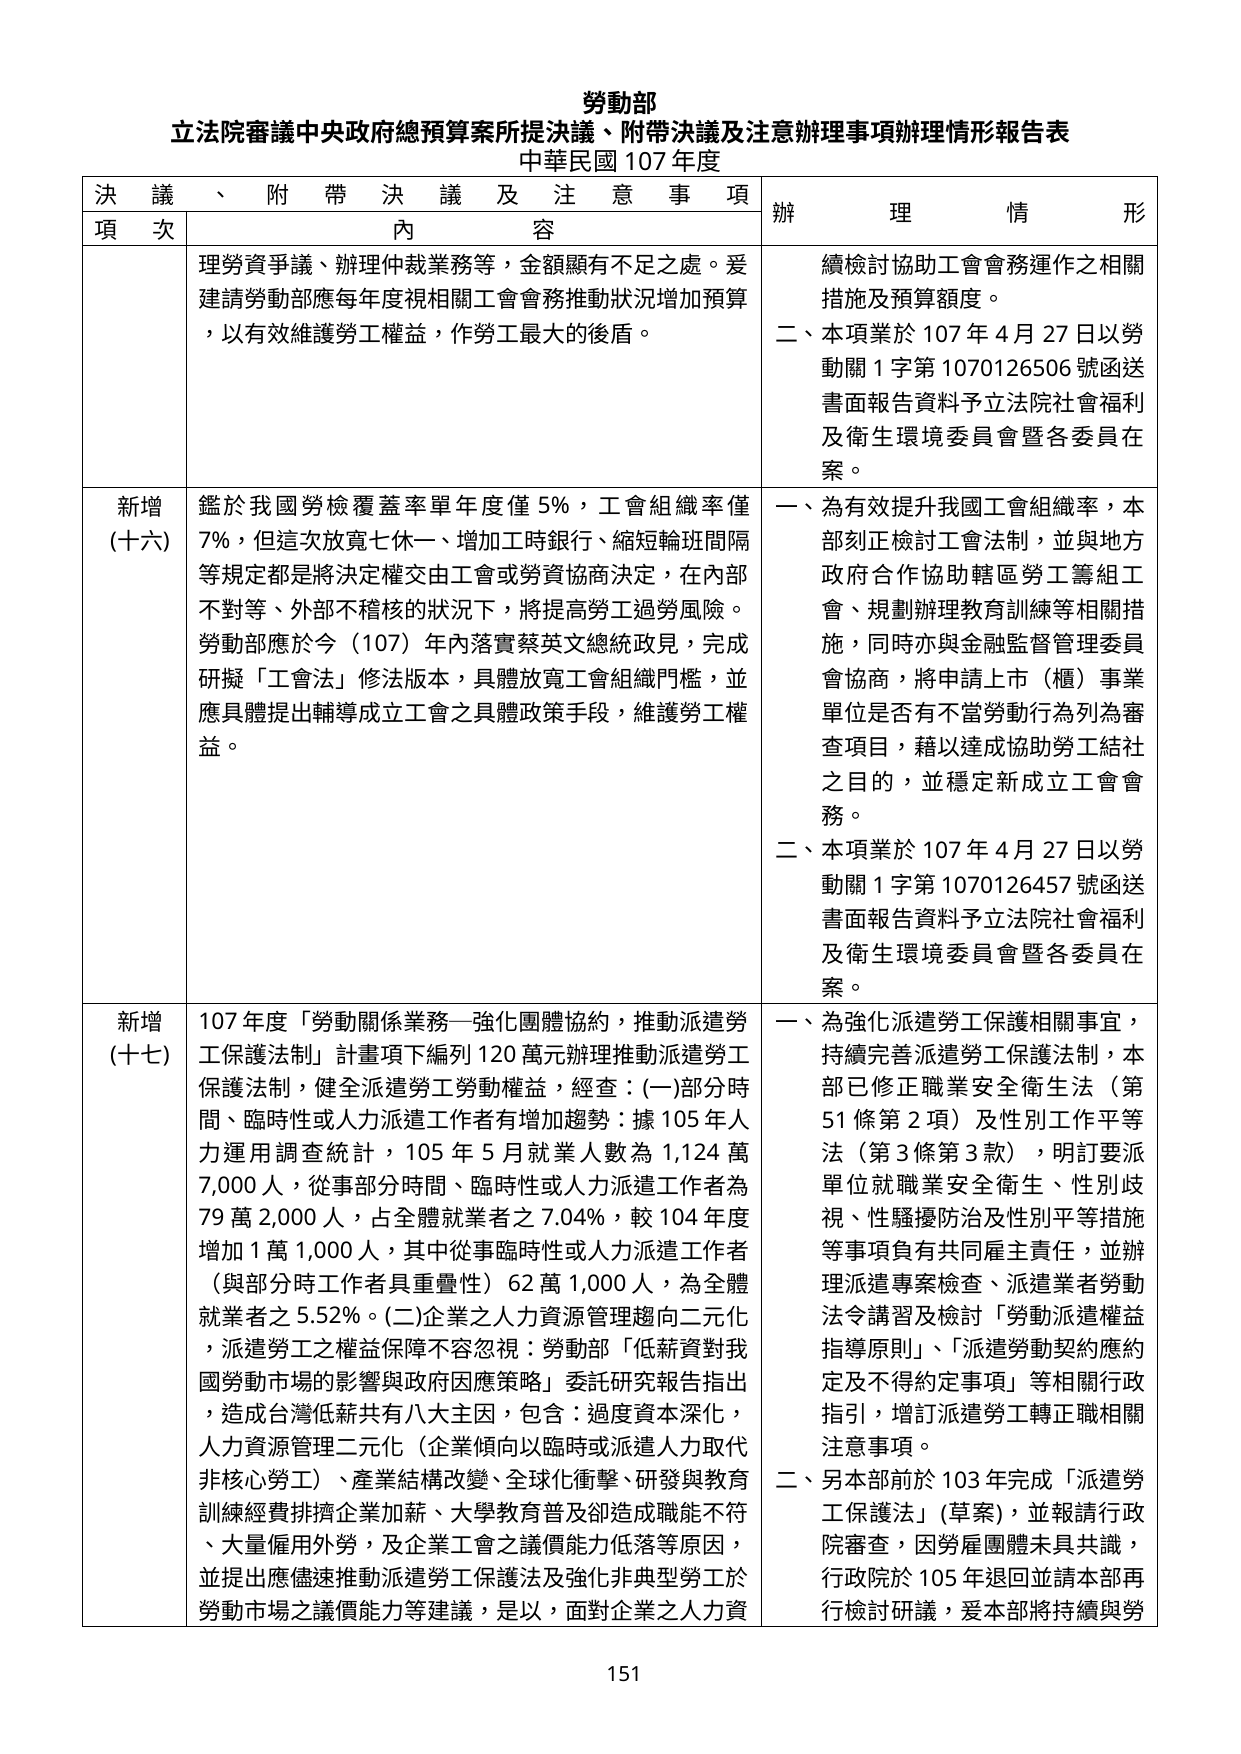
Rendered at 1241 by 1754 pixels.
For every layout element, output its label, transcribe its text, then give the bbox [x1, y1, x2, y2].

table_cell 內 容 [187, 212, 761, 245]
table_cell [83, 246, 186, 487]
table_cell 續檢討協助工會會務運作之相關措施及預算額度。 本項業於107年4月27日以勞動關1字第1070126506號函送書面報告資料予立法院社會福利及衛生環境委員會暨各委員在案。 [762, 246, 1157, 487]
table_cell 理勞資爭議、辦理仲裁業務等，金額顯有不足之處。爰建請勞動部應每年度視相關工會會務推動狀況增加預算，以有效維護勞工權益，作勞工最大的後盾。 [187, 246, 761, 487]
table_cell 107年度「勞動關係業務─強化團體協約，推動派遣勞工保護法制」計畫項下編列120萬元辦理推動派遣勞工保護法制，健全派遣勞工勞動權益，經查：(一)部分時間、臨時性或人力派遣工作者有增加趨勢：據105年人力運用調查統計，105年5月就業人數為1,124萬7,000人，從事部分時間、臨時性或人力派遣工作者為79萬2,000人，占全體就業者之7.04%，較104年度增加1萬1,000人，其中從事臨時性或人力派遣工作者（與部分時工作者具重疊性）62萬1,000人，為全體就業者之5.52%。(二)企業之人力資源管理趨向二元化，派遣勞工之權益保障不容忽視：勞動部「低薪資對我國勞動市場的影響與政府因應策略」委託研究報告指出，造成台灣低薪共有八大主因，包含：過度資本深化，人力資源管理二元化（企業傾向以臨時或派遣人力取代非核心勞工）、產業結構改變、全球化衝擊、研發與教育訓練經費排擠企業加薪、大學教育普及卻造成職能不符、大量僱用外勞，及企業工會之議價能力低落等原因，並提出應儘速推動派遣勞工保護法及強化非典型勞工於勞動市場之議價能力等建議，是以，面對企業之人力資 [187, 1004, 761, 1626]
table_cell 項次 [83, 212, 186, 245]
table_cell 為有效提升我國工會組織率，本部刻正檢討工會法制，並與地方政府合作協助轄區勞工籌組工會、規劃辦理教育訓練等相關措施，同時亦與金融監督管理委員會協商，將申請上市（櫃）事業單位是否有不當勞動行為列為審查項目，藉以達成協助勞工結社之目的，並穩定新成立工會會務。 本項業於107年4月27日以勞動關1字第1070126457號函送書面報告資料予立法院社會福利及衛生環境委員會暨各委員在案。 [762, 488, 1157, 1003]
table_cell 新增 (十六) [83, 488, 186, 1003]
table_cell 為強化派遣勞工保護相關事宜，持續完善派遣勞工保護法制，本部已修正職業安全衛生法（第51條第2項）及性別工作平等法（第3條第3款），明訂要派單位就職業安全衛生、性別歧視、性騷擾防治及性別平等措施等事項負有共同雇主責任，並辦理派遣專案檢查、派遣業者勞動法令講習及檢討「勞動派遣權益指導原則」、「派遣勞動契約應約定及不得約定事項」等相關行政指引，增訂派遣勞工轉正職相關注意事項。 另本部前於103年完成「派遣勞工保護法」(草案)，並報請行政院審查，因勞雇團體未具共識，行政院於105年退回並請本部再行檢討研議，爰本部將持續與勞 [762, 1004, 1157, 1626]
table_cell 鑑於我國勞檢覆蓋率單年度僅5%，工會組織率僅7%，但這次放寬七休一、增加工時銀行、縮短輪班間隔等規定都是將決定權交由工會或勞資協商決定，在內部不對等、外部不稽核的狀況下，將提高勞工過勞風險。勞動部應於今（107）年內落實蔡英文總統政見，完成研擬「工會法」修法版本，具體放寬工會組織門檻，並應具體提出輔導成立工會之具體政策手段，維護勞工權益。 [187, 488, 761, 1003]
table_cell 新增 (十七) [83, 1004, 186, 1626]
table_header 決議、附帶決議及注意事項 [83, 177, 761, 211]
table_header 辦理情形 [762, 177, 1157, 245]
